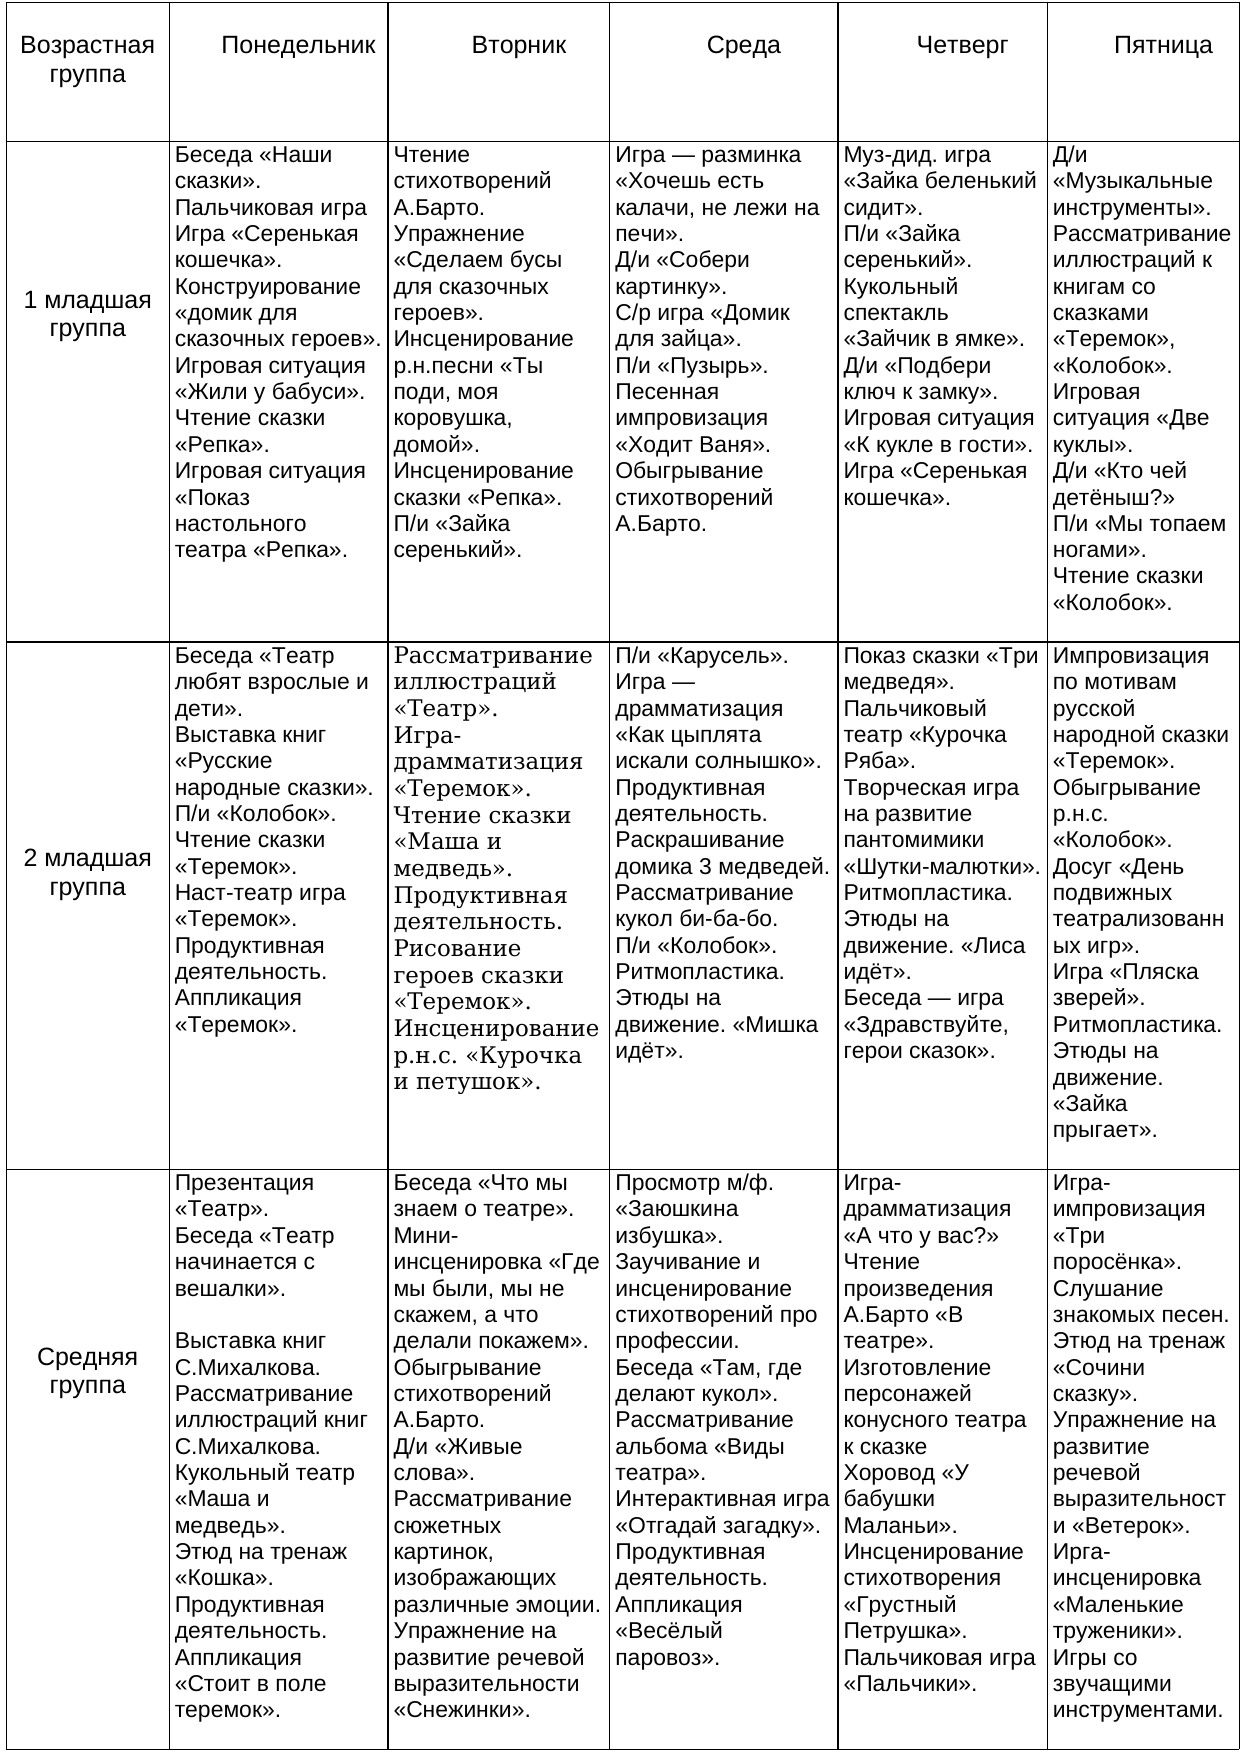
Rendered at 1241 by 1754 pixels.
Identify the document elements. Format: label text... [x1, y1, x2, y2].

table_cell Просмотр м/ф. «Заюшкина избушка». Заучивание и инсценирование стихотворений про профессии. Беседа «Там, где делают кукол». Рассматривание альбома «Виды театра». Интерактивная игра «Отгадай загадку». Продуктивная деятельность. Аппликация «Весёлый паровоз». [610, 1170, 837, 1749]
table_cell Презентация «Театр». Беседа «Театр начинается с вешалки». Выставка книг С.Михалкова. Рассматривание иллюстраций книг С.Михалкова. Кукольный театр «Маша и медведь». Этюд на тренаж «Кошка». Продуктивная деятельность. Аппликация «Стоит в поле теремок». [170, 1170, 387, 1749]
table_header Среда [610, 3, 837, 141]
table_header Пятница [1048, 3, 1239, 141]
table_cell Игра — разминка «Хочешь есть калачи, не лежи на печи». Д/и «Собери картинку». С/р игра «Домик для зайца». П/и «Пузырь». Песенная импровизация «Ходит Ваня». Обыгрывание стихотворений А.Барто. [610, 142, 837, 641]
table_cell Д/и «Музыкальные инструменты». Рассматривание иллюстраций к книгам со сказками «Теремок», «Колобок». Игровая ситуация «Две куклы». Д/и «Кто чей детёныш?» П/и «Мы топаем ногами». Чтение сказки «Колобок». [1048, 142, 1239, 641]
table_cell Беседа «Театр любят взрослые и дети». Выставка книг «Русские народные сказки». П/и «Колобок». Чтение сказки «Теремок». Наст-театр игра «Теремок». Продуктивная деятельность. Аппликация «Теремок». [170, 643, 387, 1169]
table_header Понедельник [170, 3, 387, 141]
table_cell Игра-драмматизация «А что у вас?» Чтение произведения А.Барто «В театре». Изготовление персонажей конусного театра к сказке Хоровод «У бабушки Маланьи». Инсценирование стихотворения «Грустный Петрушка». Пальчиковая игра «Пальчики». [839, 1170, 1047, 1749]
table_header Четверг [839, 3, 1047, 141]
table_header Вторник [389, 3, 609, 141]
table_header Возрастная группа [7, 3, 169, 141]
table_cell Средняя группа [7, 1170, 169, 1749]
table_cell 2 младшая группа [7, 643, 169, 1169]
table_cell Чтение стихотворений А.Барто. Упражнение «Сделаем бусы для сказочных героев». Инсценирование р.н.песни «Ты поди, моя коровушка, домой». Инсценирование сказки «Репка». П/и «Зайка серенький». [389, 142, 609, 641]
table_cell П/и «Карусель». Игра — драмматизация «Как цыплята искали солнышко». Продуктивная деятельность. Раскрашивание домика 3 медведей. Рассматривание кукол би-ба-бо. П/и «Колобок». Ритмопластика. Этюды на движение. «Мишка идёт». [610, 643, 837, 1169]
table_cell Рассматривание иллюстраций «Театр». Игра-драмматизация «Теремок». Чтение сказки «Маша и медведь». Продуктивная деятельность. Рисование героев сказки «Теремок». Инсценирование р.н.с. «Курочка и петушок». [389, 643, 609, 1169]
table_cell Муз-дид. игра «Зайка беленький сидит». П/и «Зайка серенький». Кукольный спектакль «Зайчик в ямке». Д/и «Подбери ключ к замку». Игровая ситуация «К кукле в гости». Игра «Серенькая кошечка». [839, 142, 1047, 641]
table_cell Беседа «Наши сказки». Пальчиковая игра Игра «Серенькая кошечка». Конструирование «домик для сказочных героев». Игровая ситуация «Жили у бабуси». Чтение сказки «Репка». Игровая ситуация «Показ настольного театра «Репка». [170, 142, 387, 641]
table_cell Игра-импровизация «Три поросёнка». Слушание знакомых песен. Этюд на тренаж «Сочини сказку». Упражнение на развитие речевой выразительности «Ветерок». Ирга-инсценировка «Маленькие труженики». Игры со звучащими инструментами. [1048, 1170, 1239, 1749]
table_cell Беседа «Что мы знаем о театре». Мини-инсценировка «Где мы были, мы не скажем, а что делали покажем». Обыгрывание стихотворений А.Барто. Д/и «Живые слова». Рассматривание сюжетных картинок, изображающих различные эмоции. Упражнение на развитие речевой выразительности «Снежинки». [389, 1170, 609, 1749]
table_cell 1 младшая группа [7, 142, 169, 641]
table_cell Импровизация по мотивам русской народной сказки «Теремок». Обыгрывание р.н.с. «Колобок». Досуг «День подвижных театрализованных игр». Игра «Пляска зверей». Ритмопластика. Этюды на движение. «Зайка прыгает». [1048, 643, 1239, 1169]
table_cell Показ сказки «Три медведя». Пальчиковый театр «Курочка Ряба». Творческая игра на развитие пантомимики «Шутки-малютки». Ритмопластика. Этюды на движение. «Лиса идёт». Беседа — игра «Здравствуйте, герои сказок». [839, 643, 1047, 1169]
